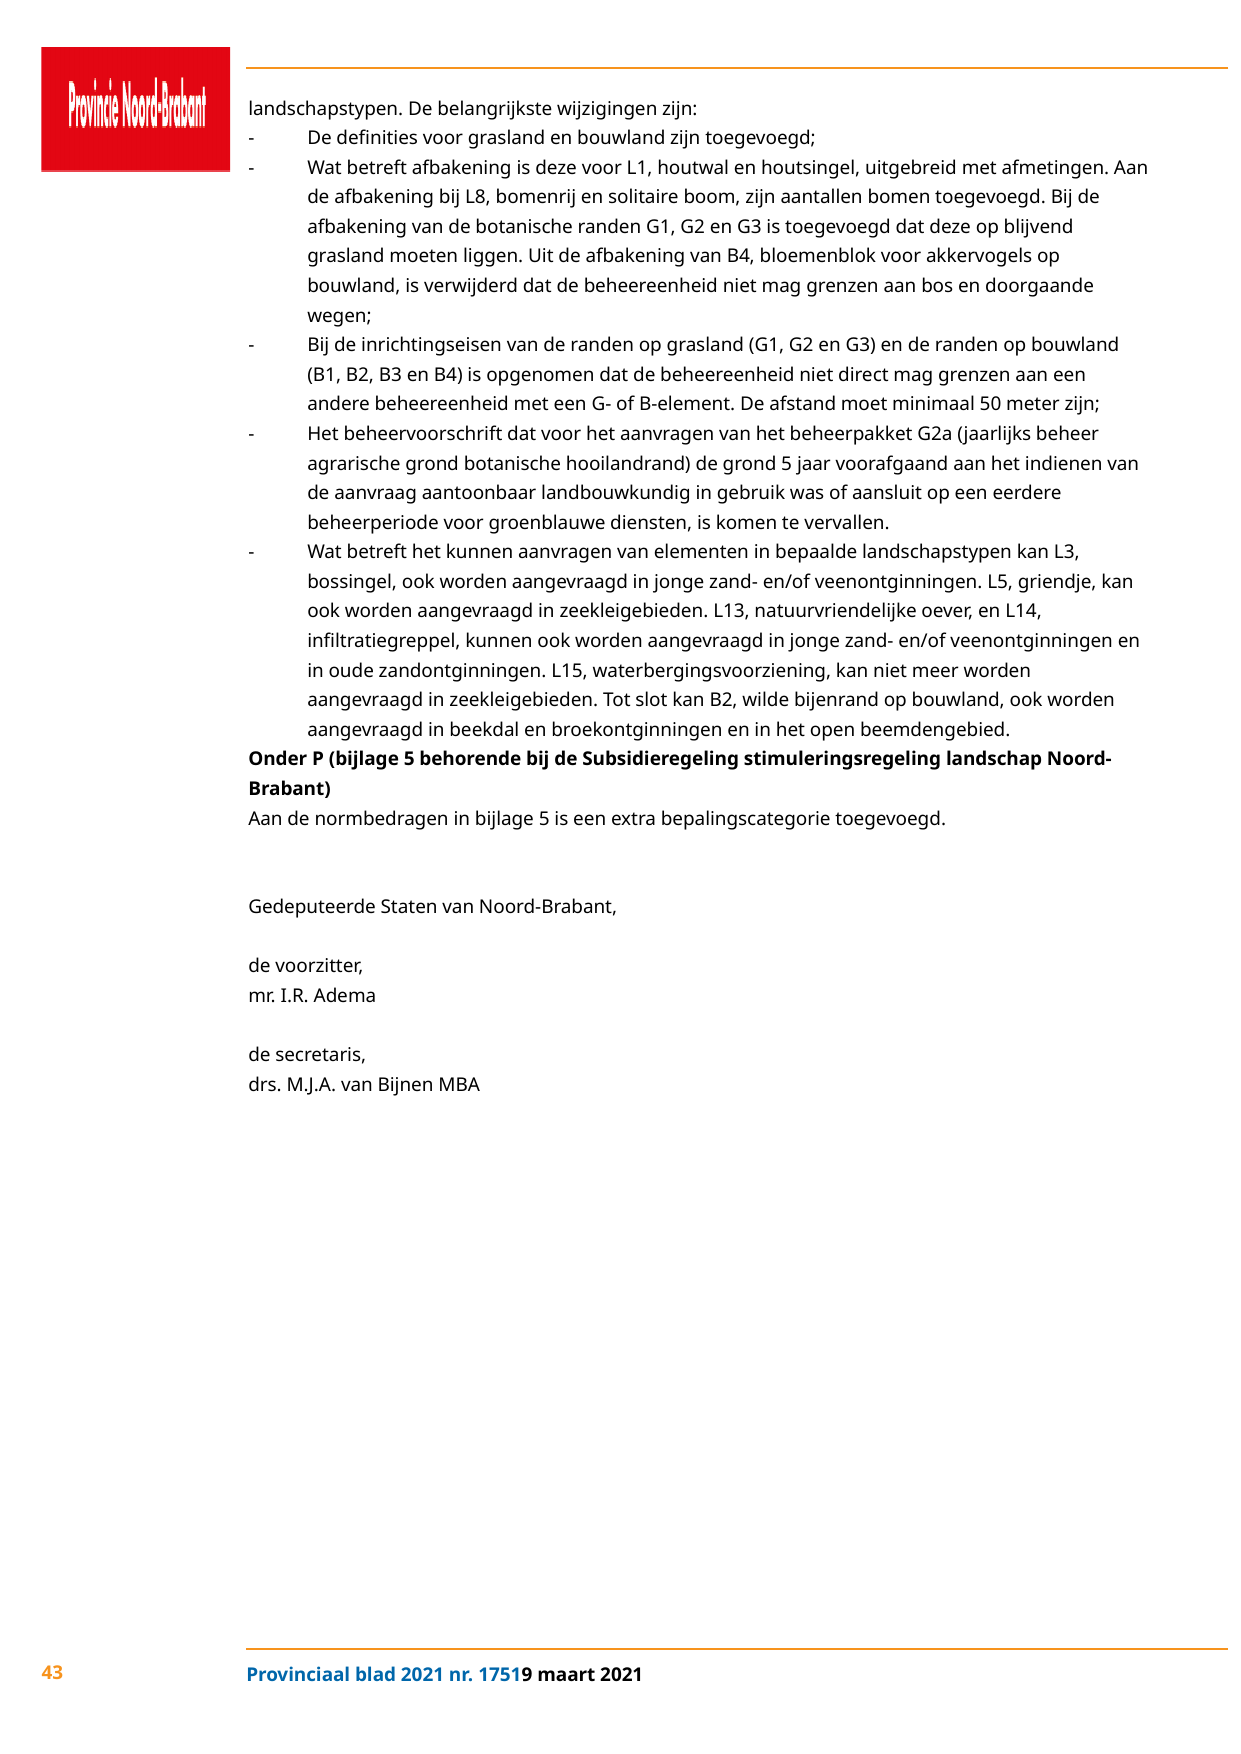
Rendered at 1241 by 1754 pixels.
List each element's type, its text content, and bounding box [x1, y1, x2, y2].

text Gedeputeerde Staten van Noord-Brabant, [248, 893, 1152, 919]
list Bij de inrichtingseisen van de randen op grasland (G1, G2 en G3) en de randen op bouwland (B1, B2, B3 en B4) is opgenomen dat de beheereenheid niet direct mag grenzen aan een andere beheereenheid met een G- of B-element. De afstand moet minimaal 50 meter zijn; [248, 331, 1152, 416]
list Het beheervoorschrift dat voor het aanvragen van het beheerpakket G2a (jaarlijks beheer agrarische grond botanische hooilandrand) de grond 5 jaar voorafgaand aan het indienen van de aanvraag aantoonbaar landbouwkundig in gebruik was of aansluit op een eerdere beheerperiode voor groenblauwe diensten, is komen te vervallen. [248, 420, 1152, 535]
list Wat betreft het kunnen aanvragen van elementen in bepaalde landschapstypen kan L3, bossingel, ook worden aangevraagd in jonge zand- en/of veenontginningen. L5, griendje, kan ook worden aangevraagd in zeekleigebieden. L13, natuurvriendelijke oever, en L14, infiltratiegreppel, kunnen ook worden aangevraagd in jonge zand- en/of veenontginningen en in oude zandontginningen. L15, waterbergingsvoorziening, kan niet meer worden aangevraagd in zeekleigebieden. Tot slot kan B2, wilde bijenrand op bouwland, ook worden aangevraagd in beekdal en broekontginningen en in het open beemdengebied. [248, 538, 1152, 742]
list Wat betreft afbakening is deze voor L1, houtwal en houtsingel, uitgebreid met afmetingen. Aan de afbakening bij L8, bomenrij en solitaire boom, zijn aantallen bomen toegevoegd. Bij de afbakening van de botanische randen G1, G2 en G3 is toegevoegd dat deze op blijvend grasland moeten liggen. Uit de afbakening van B4, bloemenblok voor akkervogels op bouwland, is verwijderd dat de beheereenheid niet mag grenzen aan bos en doorgaande wegen; [248, 154, 1152, 328]
picture [41, 47, 231, 172]
text drs. M.J.A. van Bijnen MBA [248, 1071, 1152, 1097]
text landschapstypen. De belangrijkste wijzigingen zijn: [248, 95, 1152, 121]
text Onder P (bijlage 5 behorende bij de Subsidieregeling stimuleringsregeling landschap Noord-Brabant) [248, 746, 1152, 801]
text mr. I.R. Adema [248, 982, 1152, 1008]
text de secretaris, [248, 1041, 1152, 1067]
text Aan de normbedragen in bijlage 5 is een extra bepalingscategorie toegevoegd. [248, 805, 1152, 831]
text de voorzitter, [248, 953, 1152, 978]
list De definities voor grasland en bouwland zijn toegevoegd; [248, 124, 1152, 150]
